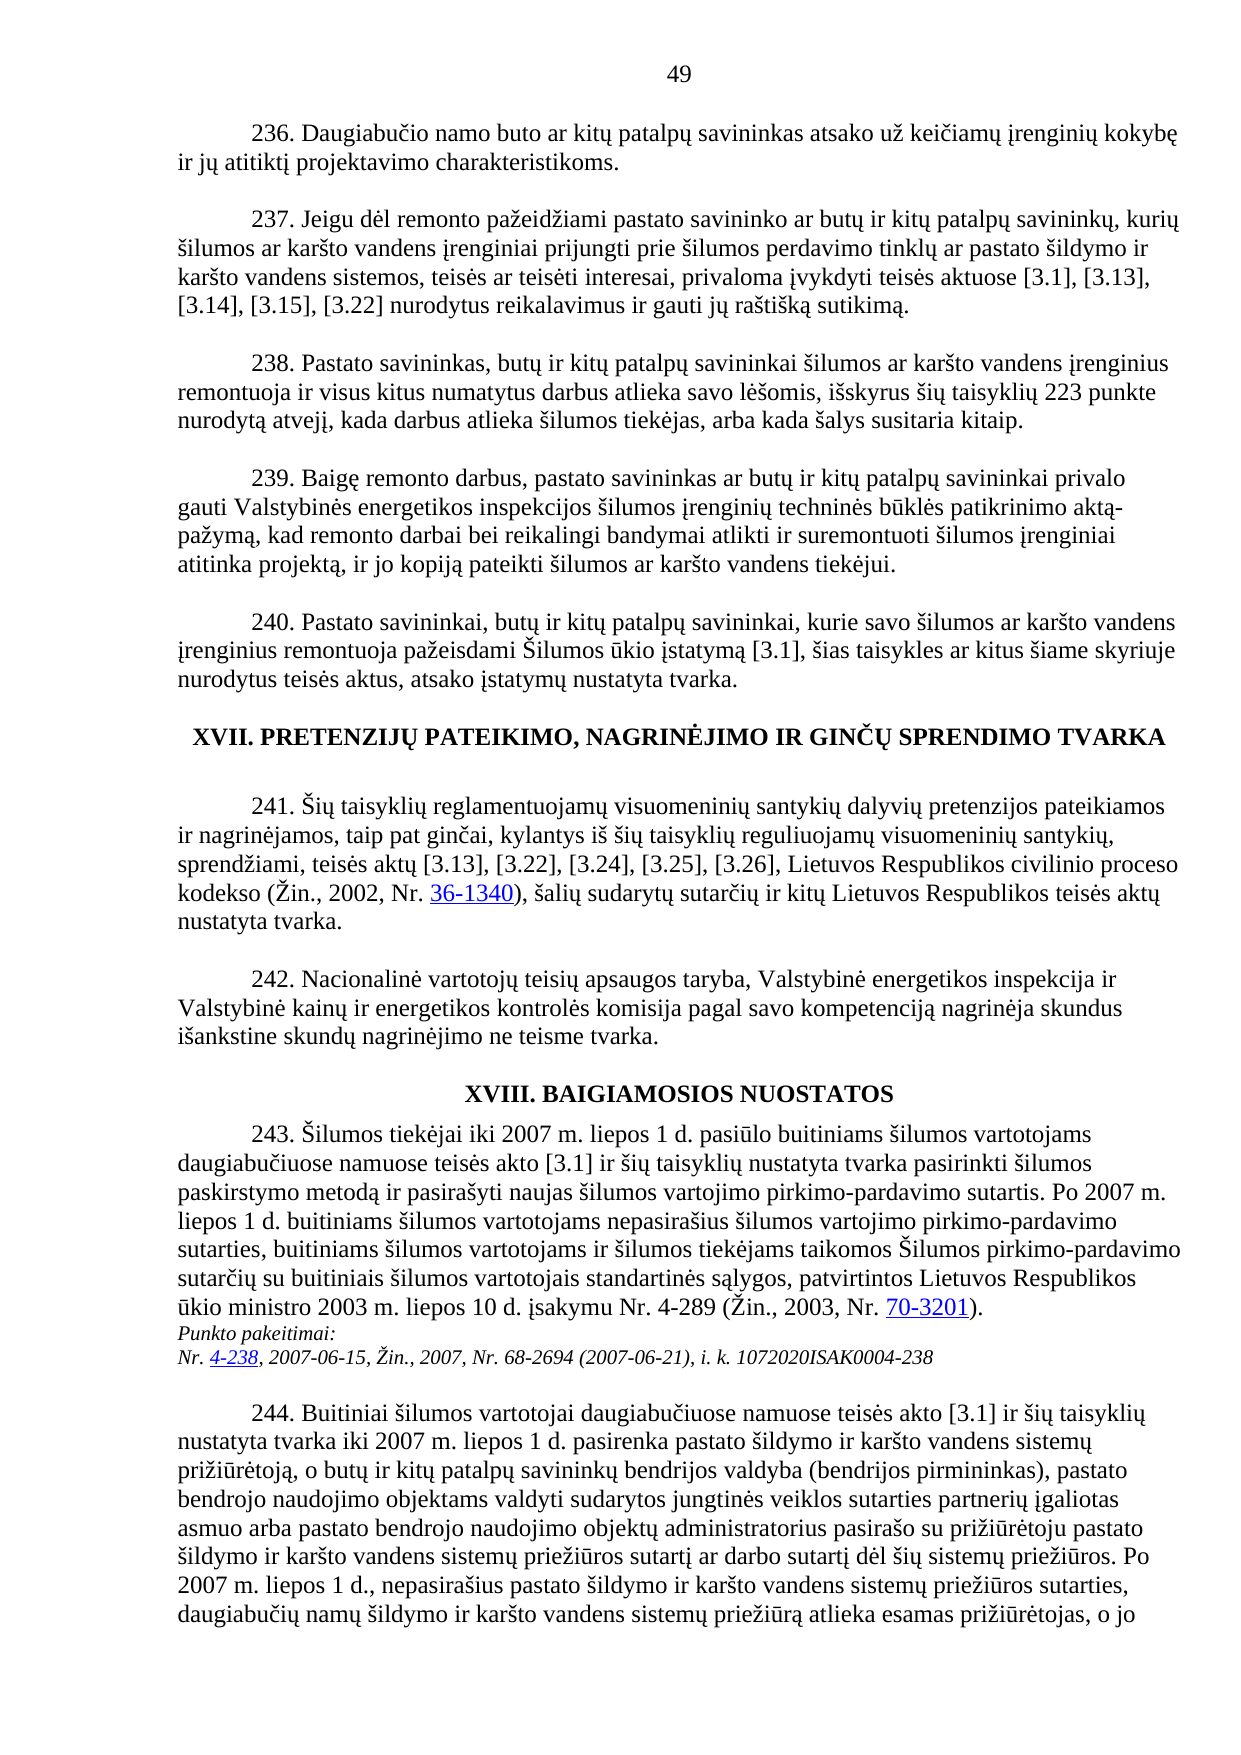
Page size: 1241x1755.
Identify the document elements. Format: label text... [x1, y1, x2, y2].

text Nr. 4-238, 2007-06-15, Žin., 2007, Nr. 68-2694 (2007-06-21), i. k. 1072020ISAK0004-238 [177, 1345, 1181, 1369]
text XVIII. BAIGIAMOSIOS NUOSTATOS [177, 1079, 1181, 1108]
text 242. Nacionalinė vartotojų teisių apsaugos taryba, Valstybinė energetikos inspekcija ir Valstybinė kainų ir energetikos kontrolės komisija pagal savo kompetenciją nagrinėja skundus išankstine skundų nagrinėjimo ne teisme tvarka. [177, 964, 1181, 1050]
text 239. Baigę remonto darbus, pastato savininkas ar butų ir kitų patalpų savininkai privalo gauti Valstybinės energetikos inspekcijos šilumos įrenginių techninės būklės patikrinimo aktą-pažymą, kad remonto darbai bei reikalingi bandymai atlikti ir suremontuoti šilumos įrenginiai atitinka projektą, ir jo kopiją pateikti šilumos ar karšto vandens tiekėjui. [177, 463, 1181, 578]
text 241. Šių taisyklių reglamentuojamų visuomeninių santykių dalyvių pretenzijos pateikiamos ir nagrinėjamos, taip pat ginčai, kylantys iš šių taisyklių reguliuojamų visuomeninių santykių, sprendžiami, teisės aktų [3.13], [3.22], [3.24], [3.25], [3.26], Lietuvos Respublikos civilinio proceso kodekso (Žin., 2002, Nr. 36-1340), šalių sudarytų sutarčių ir kitų Lietuvos Respublikos teisės aktų nustatyta tvarka. [177, 791, 1181, 935]
text 237. Jeigu dėl remonto pažeidžiami pastato savininko ar butų ir kitų patalpų savininkų, kurių šilumos ar karšto vandens įrenginiai prijungti prie šilumos perdavimo tinklų ar pastato šildymo ir karšto vandens sistemos, teisės ar teisėti interesai, privaloma įvykdyti teisės aktuose [3.1], [3.13], [3.14], [3.15], [3.22] nurodytus reikalavimus ir gauti jų raštišką sutikimą. [177, 204, 1181, 319]
text 236. Daugiabučio namo buto ar kitų patalpų savininkas atsako už keičiamų įrenginių kokybę ir jų atitiktį projektavimo charakteristikoms. [177, 118, 1181, 176]
text 240. Pastato savininkai, butų ir kitų patalpų savininkai, kurie savo šilumos ar karšto vandens įrenginius remontuoja pažeisdami Šilumos ūkio įstatymą [3.1], šias taisykles ar kitus šiame skyriuje nurodytus teisės aktus, atsako įstatymų nustatyta tvarka. [177, 607, 1181, 693]
text 243. Šilumos tiekėjai iki 2007 m. liepos 1 d. pasiūlo buitiniams šilumos vartotojams daugiabučiuose namuose teisės akto [3.1] ir šių taisyklių nustatyta tvarka pasirinkti šilumos paskirstymo metodą ir pasirašyti naujas šilumos vartojimo pirkimo-pardavimo sutartis. Po 2007 m. liepos 1 d. buitiniams šilumos vartotojams nepasirašius šilumos vartojimo pirkimo-pardavimo sutarties, buitiniams šilumos vartotojams ir šilumos tiekėjams taikomos Šilumos pirkimo-pardavimo sutarčių su buitiniais šilumos vartotojais standartinės sąlygos, patvirtintos Lietuvos Respublikos ūkio ministro 2003 m. liepos 10 d. įsakymu Nr. 4-289 (Žin., 2003, Nr. 70-3201). [177, 1119, 1181, 1321]
text 244. Buitiniai šilumos vartotojai daugiabučiuose namuose teisės akto [3.1] ir šių taisyklių nustatyta tvarka iki 2007 m. liepos 1 d. pasirenka pastato šildymo ir karšto vandens sistemų prižiūrėtoją, o butų ir kitų patalpų savininkų bendrijos valdyba (bendrijos pirmininkas), pastato bendrojo naudojimo objektams valdyti sudarytos jungtinės veiklos sutarties partnerių įgaliotas asmuo arba pastato bendrojo naudojimo objektų administratorius pasirašo su prižiūrėtoju pastato šildymo ir karšto vandens sistemų priežiūros sutartį ar darbo sutartį dėl šių sistemų priežiūros. Po 2007 m. liepos 1 d., nepasirašius pastato šildymo ir karšto vandens sistemų priežiūros sutarties, daugiabučių namų šildymo ir karšto vandens sistemų priežiūrą atlieka esamas prižiūrėtojas, o jo [177, 1398, 1181, 1628]
text XVII. PRETENZIJŲ PATEIKIMO, NAGRINĖJIMO IR GINČŲ SPRENDIMO TVARKA [177, 722, 1181, 751]
text Punkto pakeitimai: [177, 1321, 1181, 1345]
text 238. Pastato savininkas, butų ir kitų patalpų savininkai šilumos ar karšto vandens įrenginius remontuoja ir visus kitus numatytus darbus atlieka savo lėšomis, išskyrus šių taisyklių 223 punkte nurodytą atvejį, kada darbus atlieka šilumos tiekėjas, arba kada šalys susitaria kitaip. [177, 348, 1181, 434]
